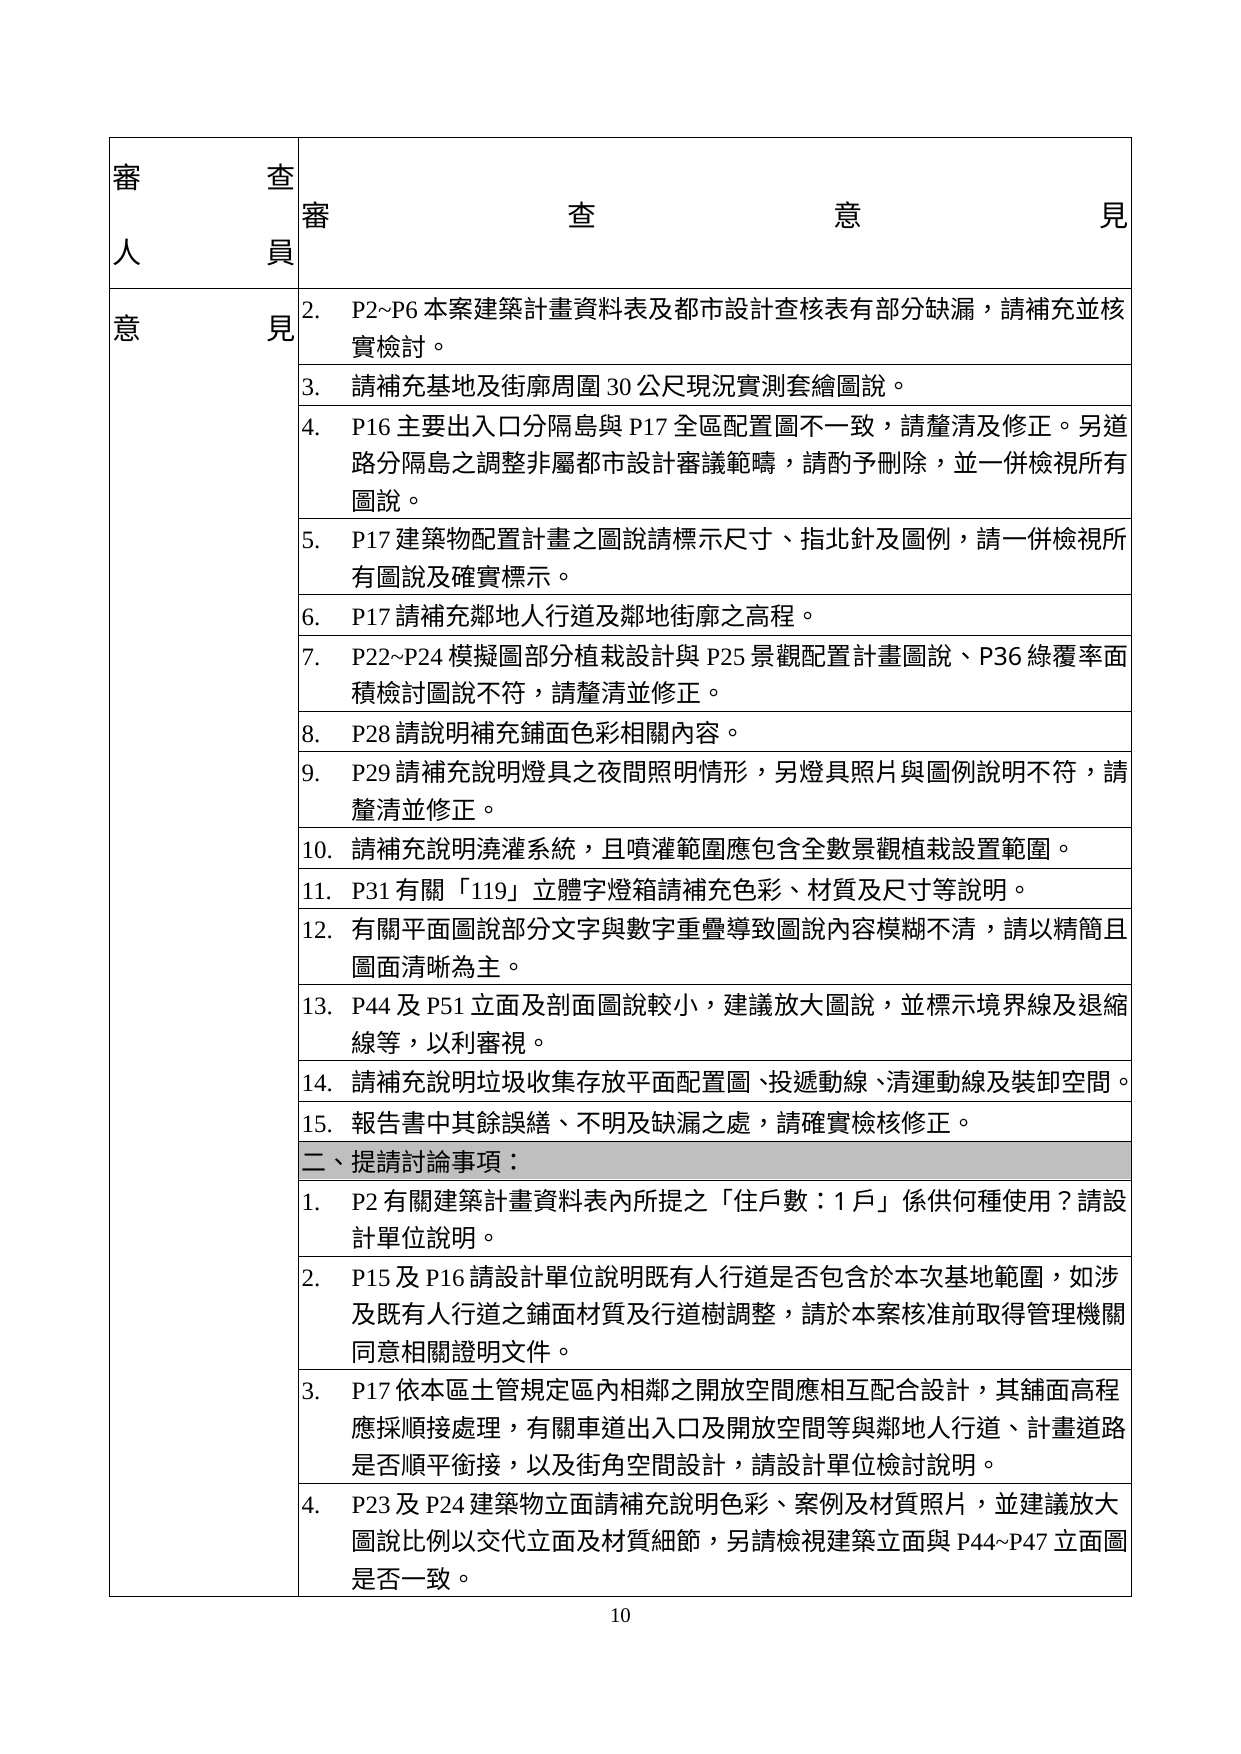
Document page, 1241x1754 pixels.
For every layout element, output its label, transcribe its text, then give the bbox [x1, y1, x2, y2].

table_header 審查意見 [299, 138, 1131, 288]
table_cell 報告書中其餘誤繕、不明及缺漏之處，請確實檢核修正。 [299, 1102, 1131, 1141]
table_cell P17依本區土管規定區內相鄰之開放空間應相互配合設計，其舖面高程應採順接處理，有關車道出入口及開放空間等與鄰地人行道、計畫道路是否順平銜接，以及街角空間設計，請設計單位檢討說明。 [299, 1370, 1131, 1483]
table_cell 請補充說明垃圾收集存放平面配置圖、投遞動線、清運動線及裝卸空間。 [299, 1061, 1131, 1101]
table_cell P28請說明補充鋪面色彩相關內容。 [299, 712, 1131, 751]
table_cell P2~P6本案建築計畫資料表及都市設計查核表有部分缺漏，請補充並核實檢討。 [299, 289, 1131, 364]
table_cell 意見 [110, 289, 298, 1596]
table_cell P44及P51立面及剖面圖說較小，建議放大圖說，並標示境界線及退縮線等，以利審視。 [299, 985, 1131, 1060]
table_cell P31有關「119」立體字燈箱請補充色彩、材質及尺寸等說明。 [299, 869, 1131, 908]
table_cell 二、提請討論事項： [299, 1142, 1131, 1179]
table_cell P15及P16請設計單位說明既有人行道是否包含於本次基地範圍，如涉及既有人行道之鋪面材質及行道樹調整，請於本案核准前取得管理機關同意相關證明文件。 [299, 1257, 1131, 1369]
table_cell 有關平面圖說部分文字與數字重疊導致圖說內容模糊不清，請以精簡且圖面清晰為主。 [299, 909, 1131, 984]
table_cell P23及P24建築物立面請補充說明色彩、案例及材質照片，並建議放大圖說比例以交代立面及材質細節，另請檢視建築立面與P44~P47立面圖是否一致。 [299, 1484, 1131, 1596]
table_cell P17請補充鄰地人行道及鄰地街廓之高程。 [299, 595, 1131, 635]
table_cell P22~P24模擬圖部分植栽設計與P25景觀配置計畫圖說、P36綠覆率面積檢討圖說不符，請釐清並修正。 [299, 636, 1131, 711]
table_header 審查 人員 [110, 138, 298, 288]
table_cell P17建築物配置計畫之圖說請標示尺寸、指北針及圖例，請一併檢視所有圖說及確實標示。 [299, 519, 1131, 594]
table_cell P2有關建築計畫資料表內所提之「住戶數：1戶」係供何種使用？請設計單位說明。 [299, 1181, 1131, 1256]
table_cell P16主要出入口分隔島與P17全區配置圖不一致，請釐清及修正。另道路分隔島之調整非屬都市設計審議範疇，請酌予刪除，並一併檢視所有圖說。 [299, 406, 1131, 518]
table_cell 請補充基地及街廓周圍30公尺現況實測套繪圖說。 [299, 365, 1131, 405]
table_cell P29請補充說明燈具之夜間照明情形，另燈具照片與圖例說明不符，請釐清並修正。 [299, 752, 1131, 827]
table_cell 請補充說明澆灌系統，且噴灌範圍應包含全數景觀植栽設置範圍。 [299, 828, 1131, 868]
